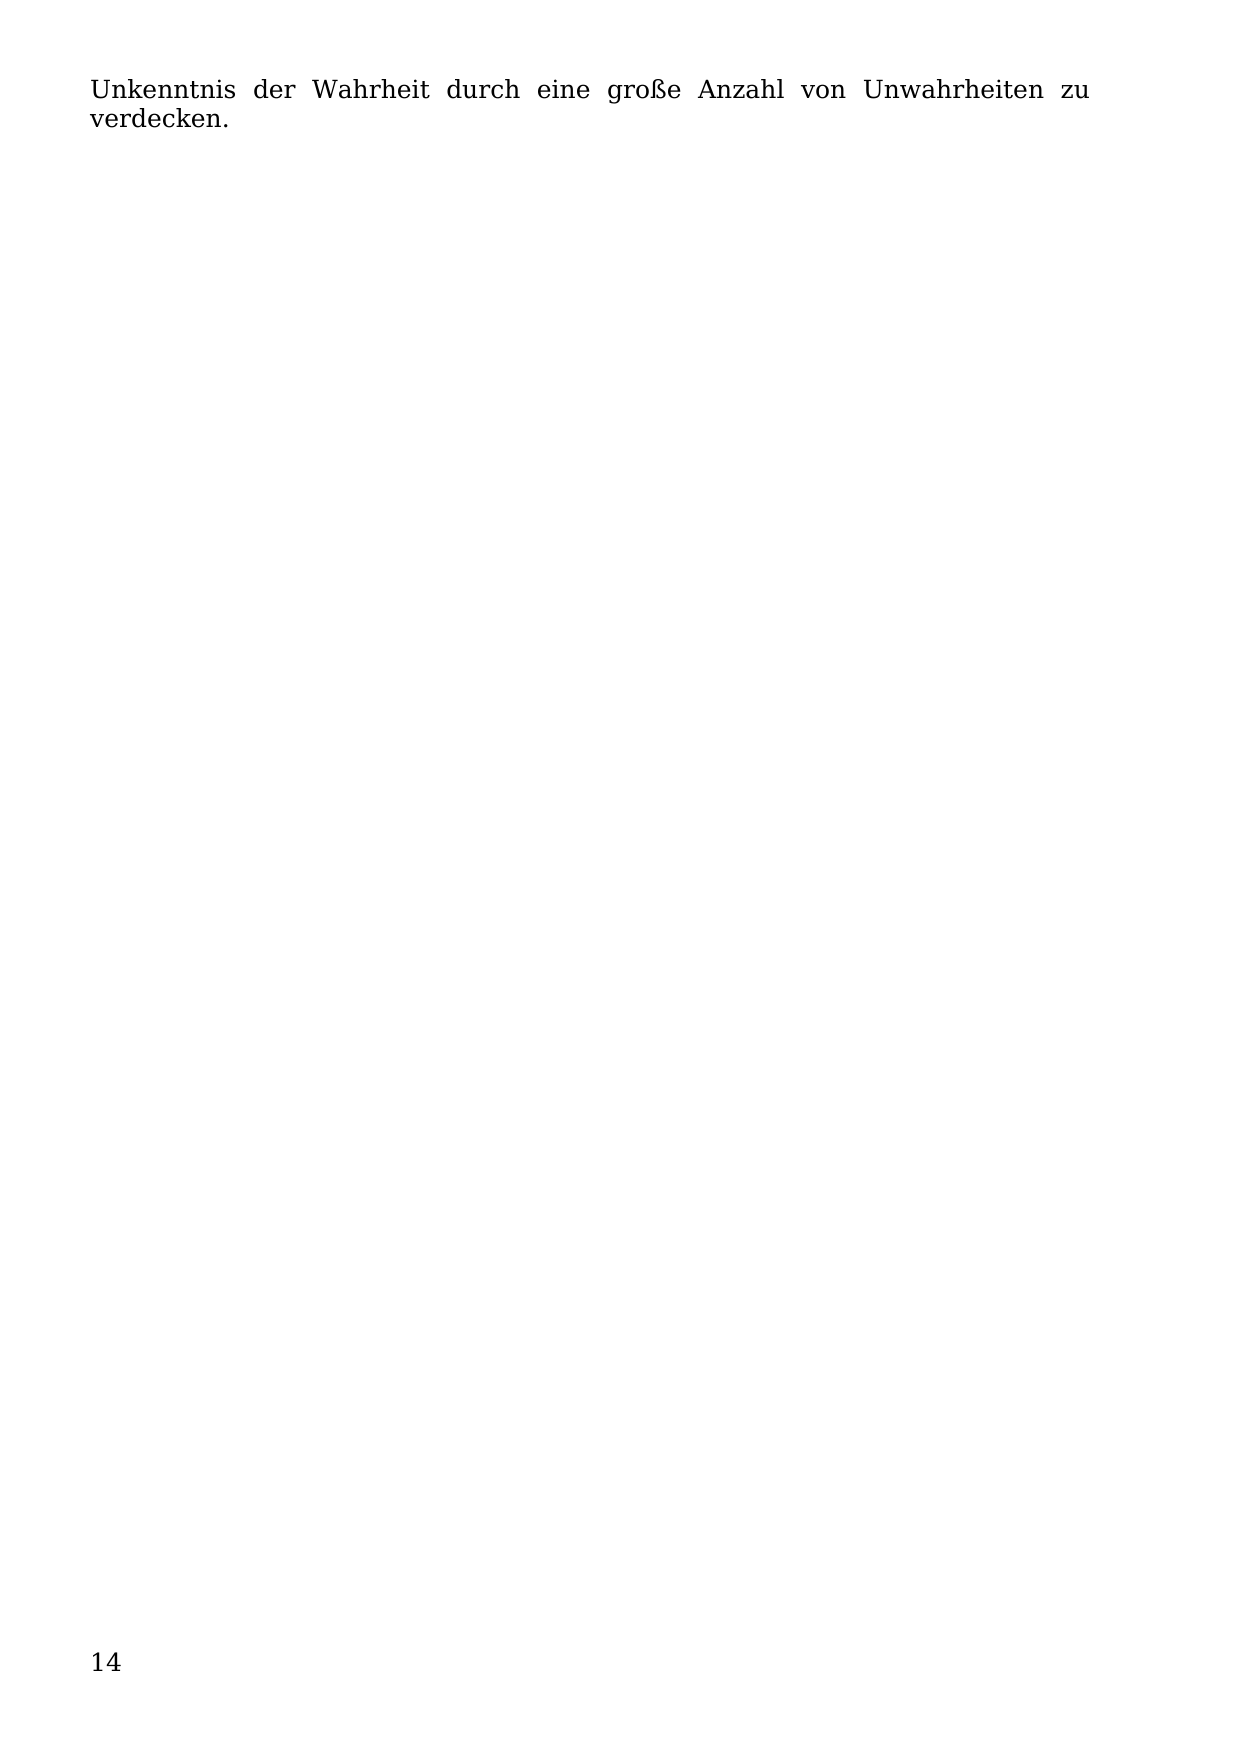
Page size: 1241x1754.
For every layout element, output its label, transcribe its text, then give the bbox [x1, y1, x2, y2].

text Unkenntnis der Wahrheit durch eine große Anzahl von Unwahrheiten zu verdecken. [90, 75, 1091, 133]
